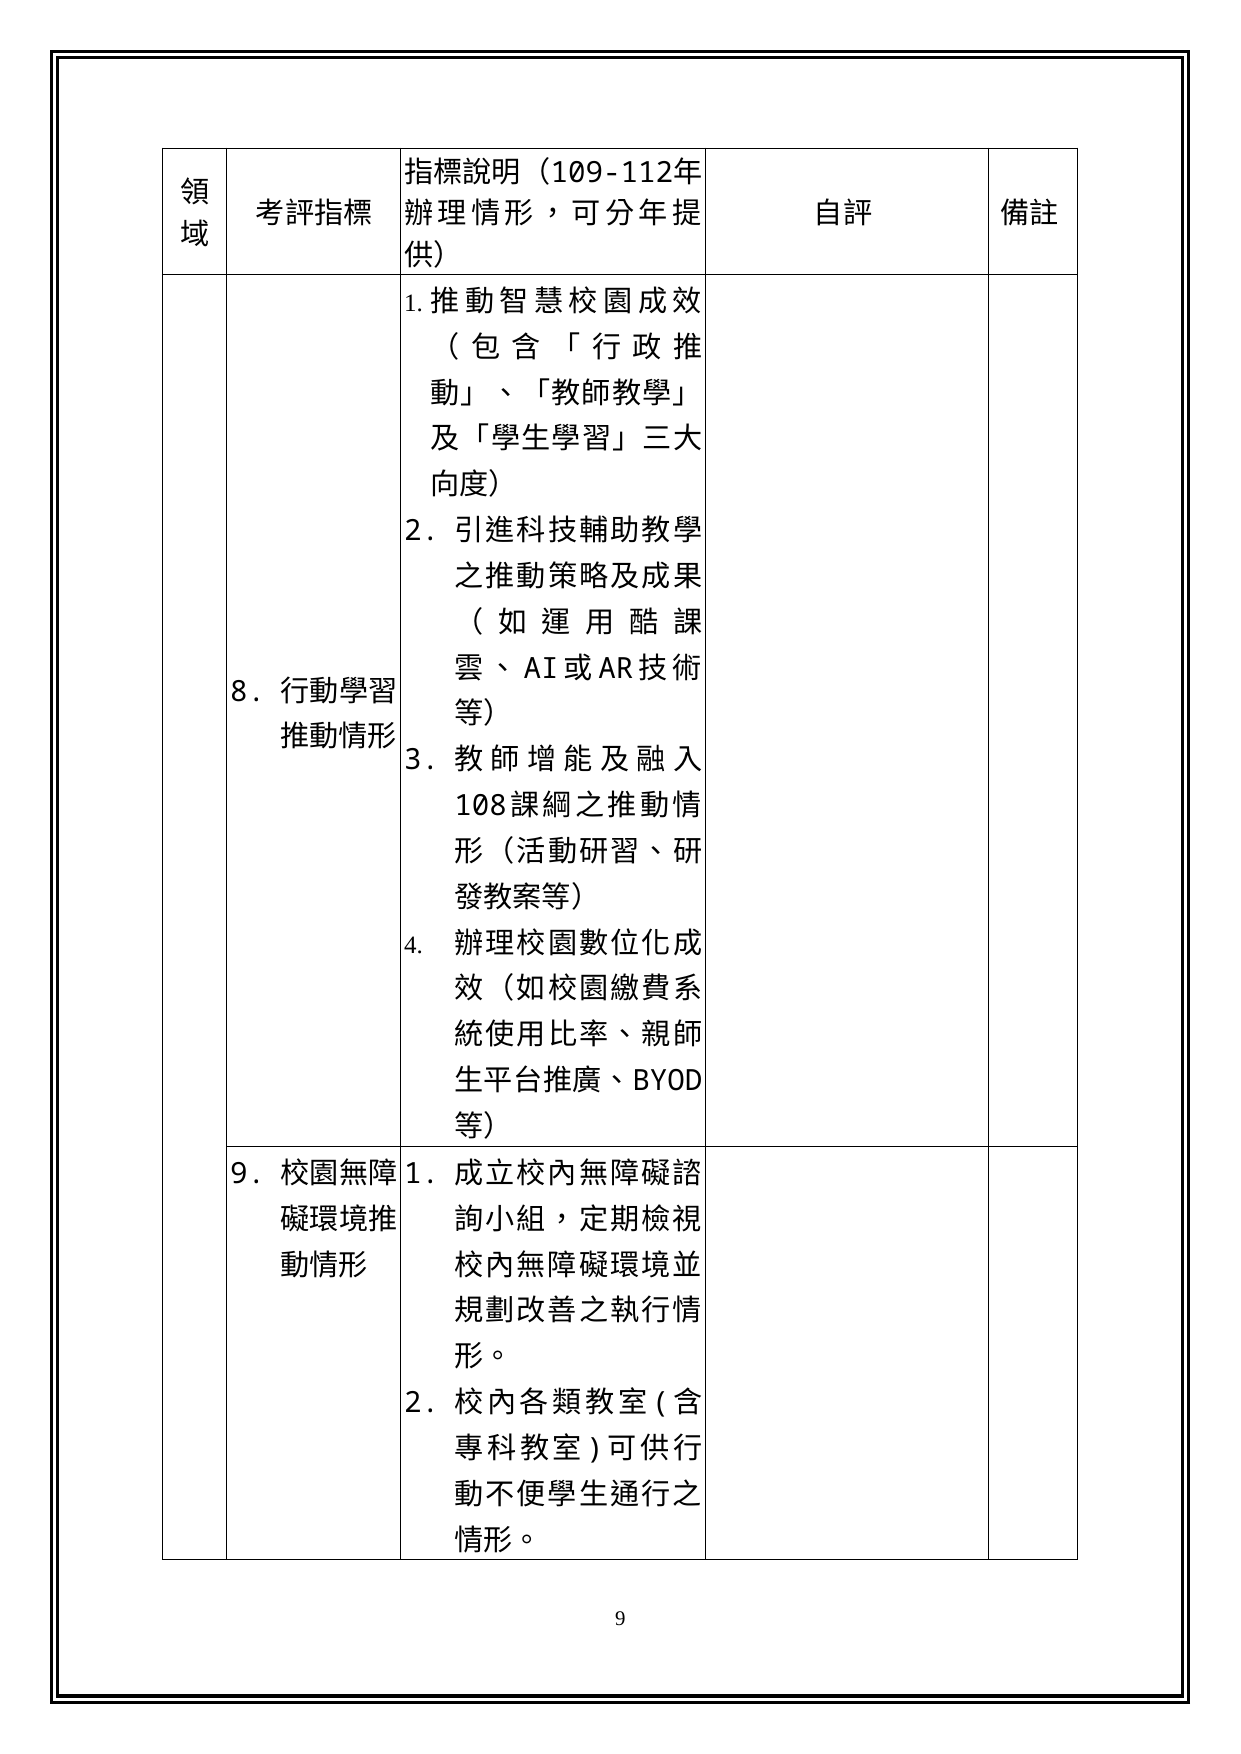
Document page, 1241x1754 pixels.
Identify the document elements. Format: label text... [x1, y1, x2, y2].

table_cell 推動智慧校園成效（包含「行政推動」、「教師教學」及「學生學習」三大向度） 引進科技輔助教學之推動策略及成果（如運用酷課雲、AI或AR技術等） 教師增能及融入108課綱之推動情形（活動研習、研發教案等） 辦理校園數位化成效（如校園繳費系統使用比率、親師生平台推廣、BYOD等） [401, 275, 705, 1146]
table_header 領域 [163, 149, 226, 274]
table_cell 行動學習推動情形 [227, 275, 400, 1146]
table_header 考評指標 [227, 149, 400, 274]
table_cell [706, 275, 988, 1146]
table_cell [989, 275, 1077, 1146]
table_header 指標說明（109-112年辦理情形，可分年提供） [401, 149, 705, 274]
table_cell [989, 1147, 1077, 1559]
table_cell [706, 1147, 988, 1559]
table_cell [163, 275, 226, 1559]
table_cell 校園無障礙環境推動情形 [227, 1147, 400, 1559]
table_cell 成立校內無障礙諮詢小組，定期檢視校內無障礙環境並規劃改善之執行情形。 校內各類教室(含專科教室)可供行動不便學生通行之情形。 [401, 1147, 705, 1559]
table_header 自評 [706, 149, 988, 274]
table_header 備註 [989, 149, 1077, 274]
